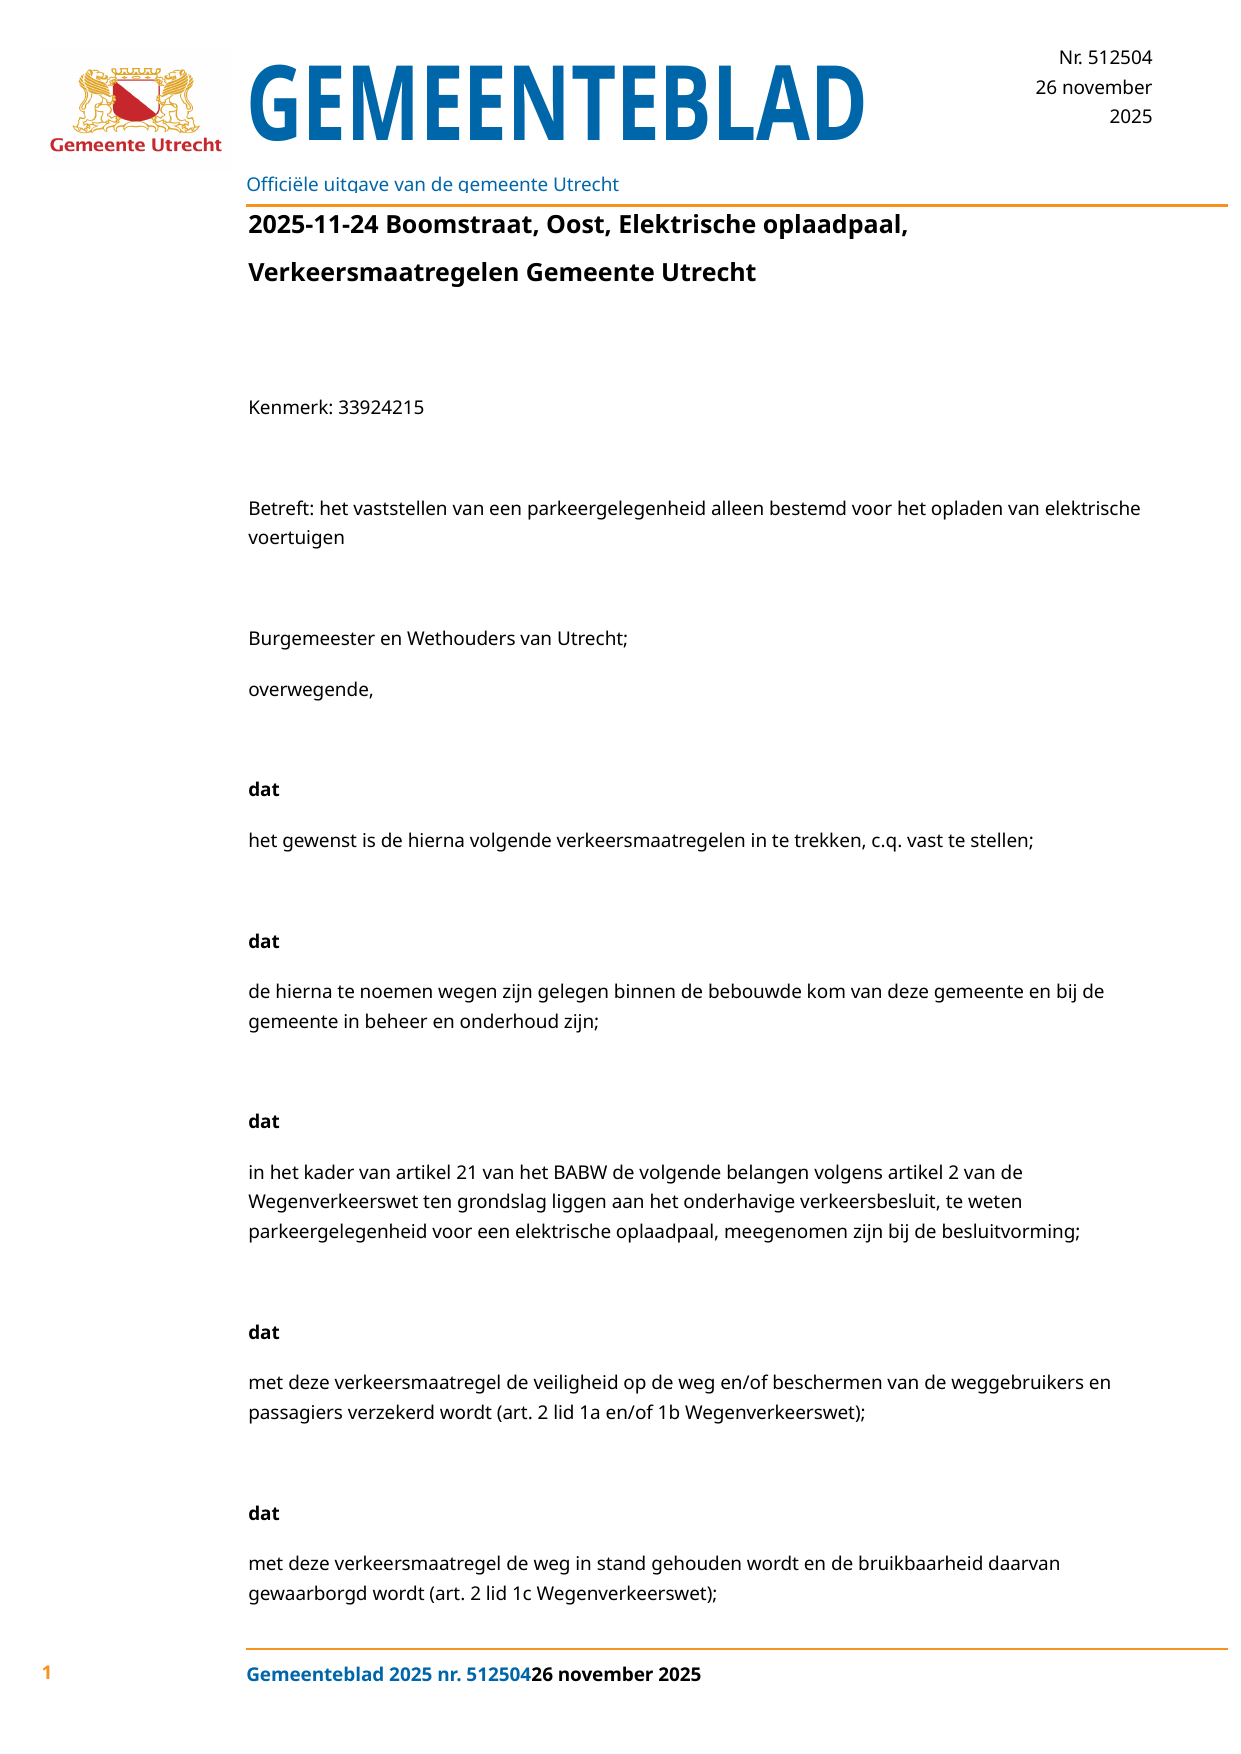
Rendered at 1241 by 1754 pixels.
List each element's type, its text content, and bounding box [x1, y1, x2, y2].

text dat [248, 1109, 1152, 1134]
text de hierna te noemen wegen zijn gelegen binnen de bebouwde kom van deze gemeente en bij de gemeente in beheer en onderhoud zijn; [248, 978, 1152, 1033]
text 2025-11-24 Boomstraat, Oost, Elektrische oplaadpaal, Verkeersmaatregelen Gemeente Utrecht [248, 207, 1152, 288]
text dat [248, 777, 1152, 802]
text overwegende, [248, 676, 1152, 701]
text dat [248, 928, 1152, 953]
text dat [248, 1319, 1152, 1345]
text Betreft: het vaststellen van een parkeergelegenheid alleen bestemd voor het opladen van elektrische voertuigen [248, 495, 1152, 550]
text met deze verkeersmaatregel de veiligheid op de weg en/of beschermen van de weggebruikers en passagiers verzekerd wordt (art. 2 lid 1a en/of 1b Wegenverkeerswet); [248, 1369, 1152, 1425]
text dat [248, 1500, 1152, 1526]
text Burgemeester en Wethouders van Utrecht; [248, 625, 1152, 651]
text Kenmerk: 33924215 [248, 394, 1152, 420]
picture [41, 47, 231, 172]
text met deze verkeersmaatregel de weg in stand gehouden wordt en de bruikbaarheid daarvan gewaarborgd wordt (art. 2 lid 1c Wegenverkeerswet); [248, 1550, 1152, 1606]
text in het kader van artikel 21 van het BABW de volgende belangen volgens artikel 2 van de Wegenverkeerswet ten grondslag liggen aan het onderhavige verkeersbesluit, te weten parkeergelegenheid voor een elektrische oplaadpaal, meegenomen zijn bij de besluitvorming; [248, 1159, 1152, 1244]
text het gewenst is de hierna volgende verkeersmaatregelen in te trekken, c.q. vast te stellen; [248, 827, 1152, 853]
